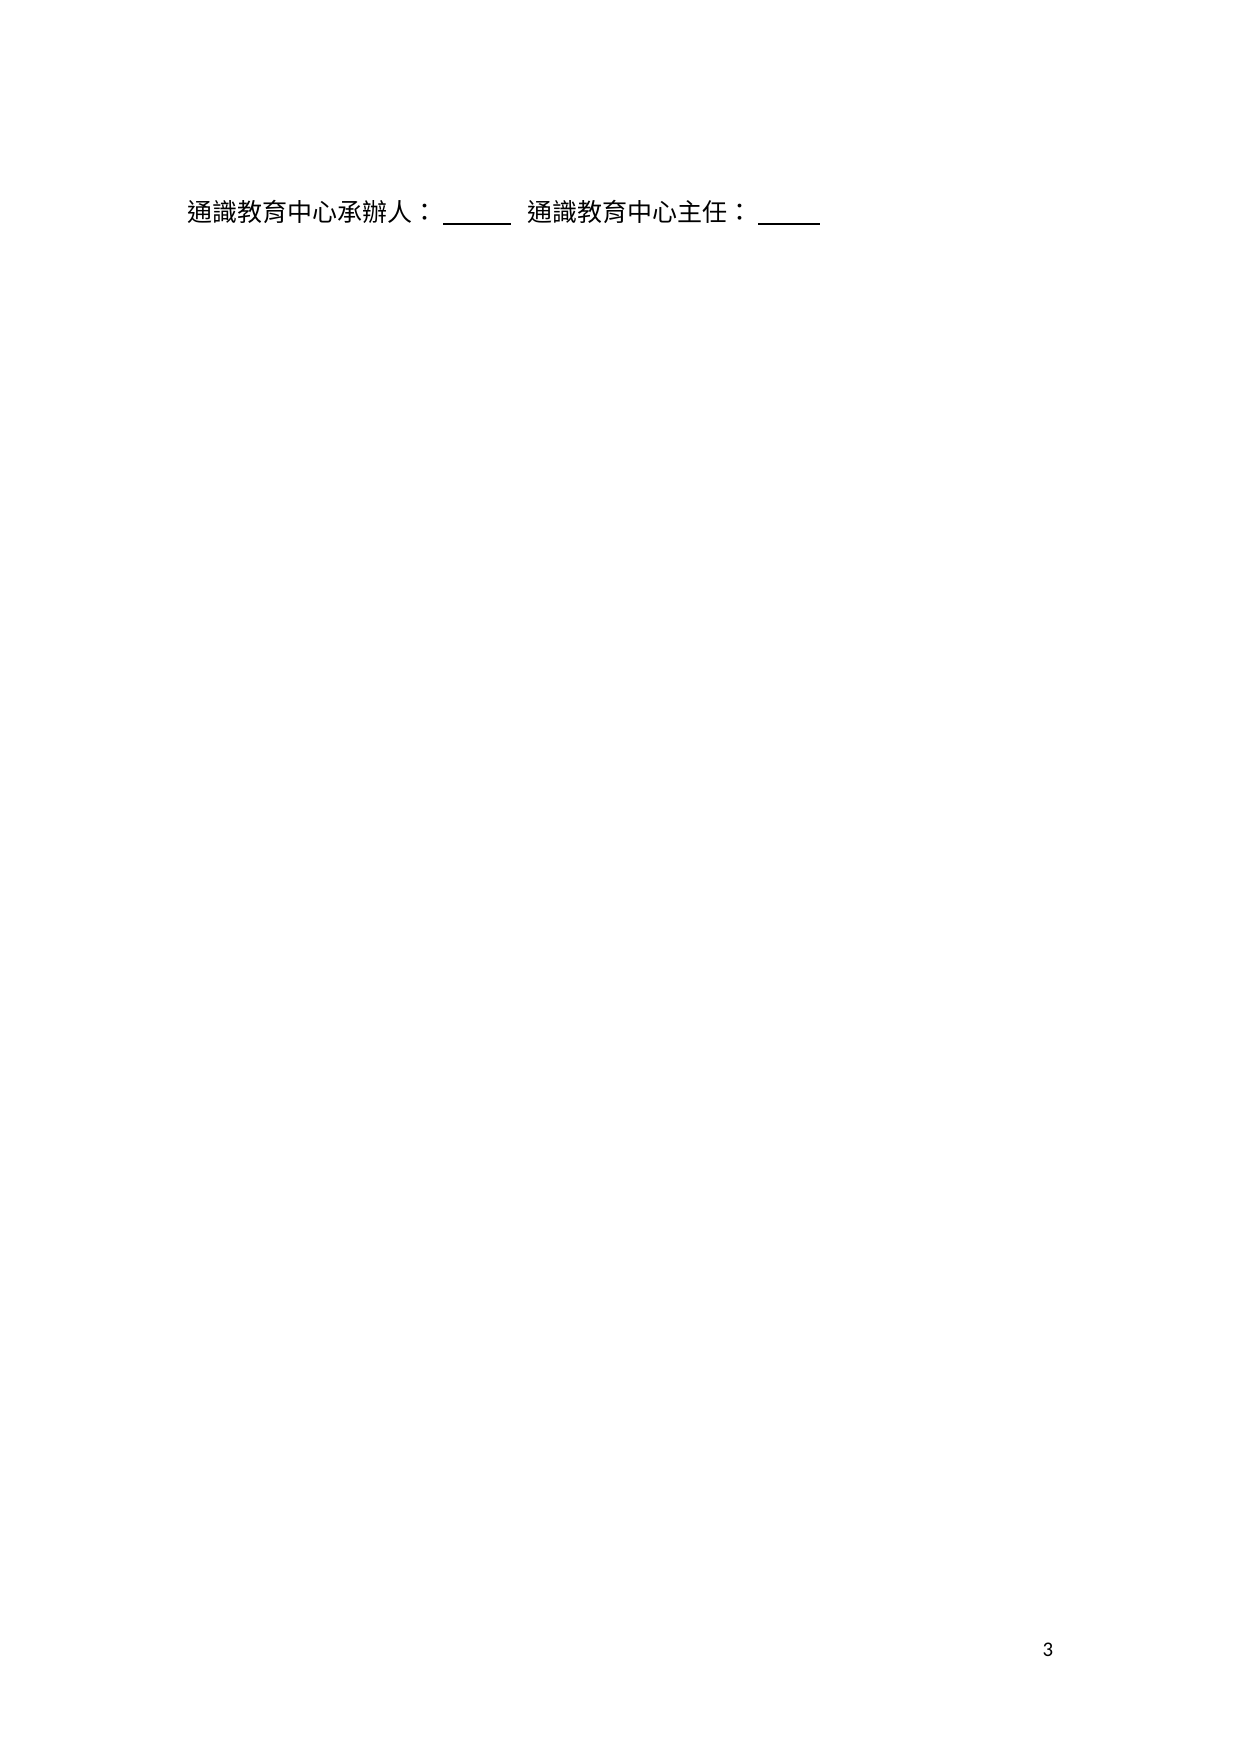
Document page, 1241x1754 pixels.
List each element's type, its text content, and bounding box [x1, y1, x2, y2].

text 通識教育中心承辦人： 通識教育中心主任： [187, 169, 1053, 231]
